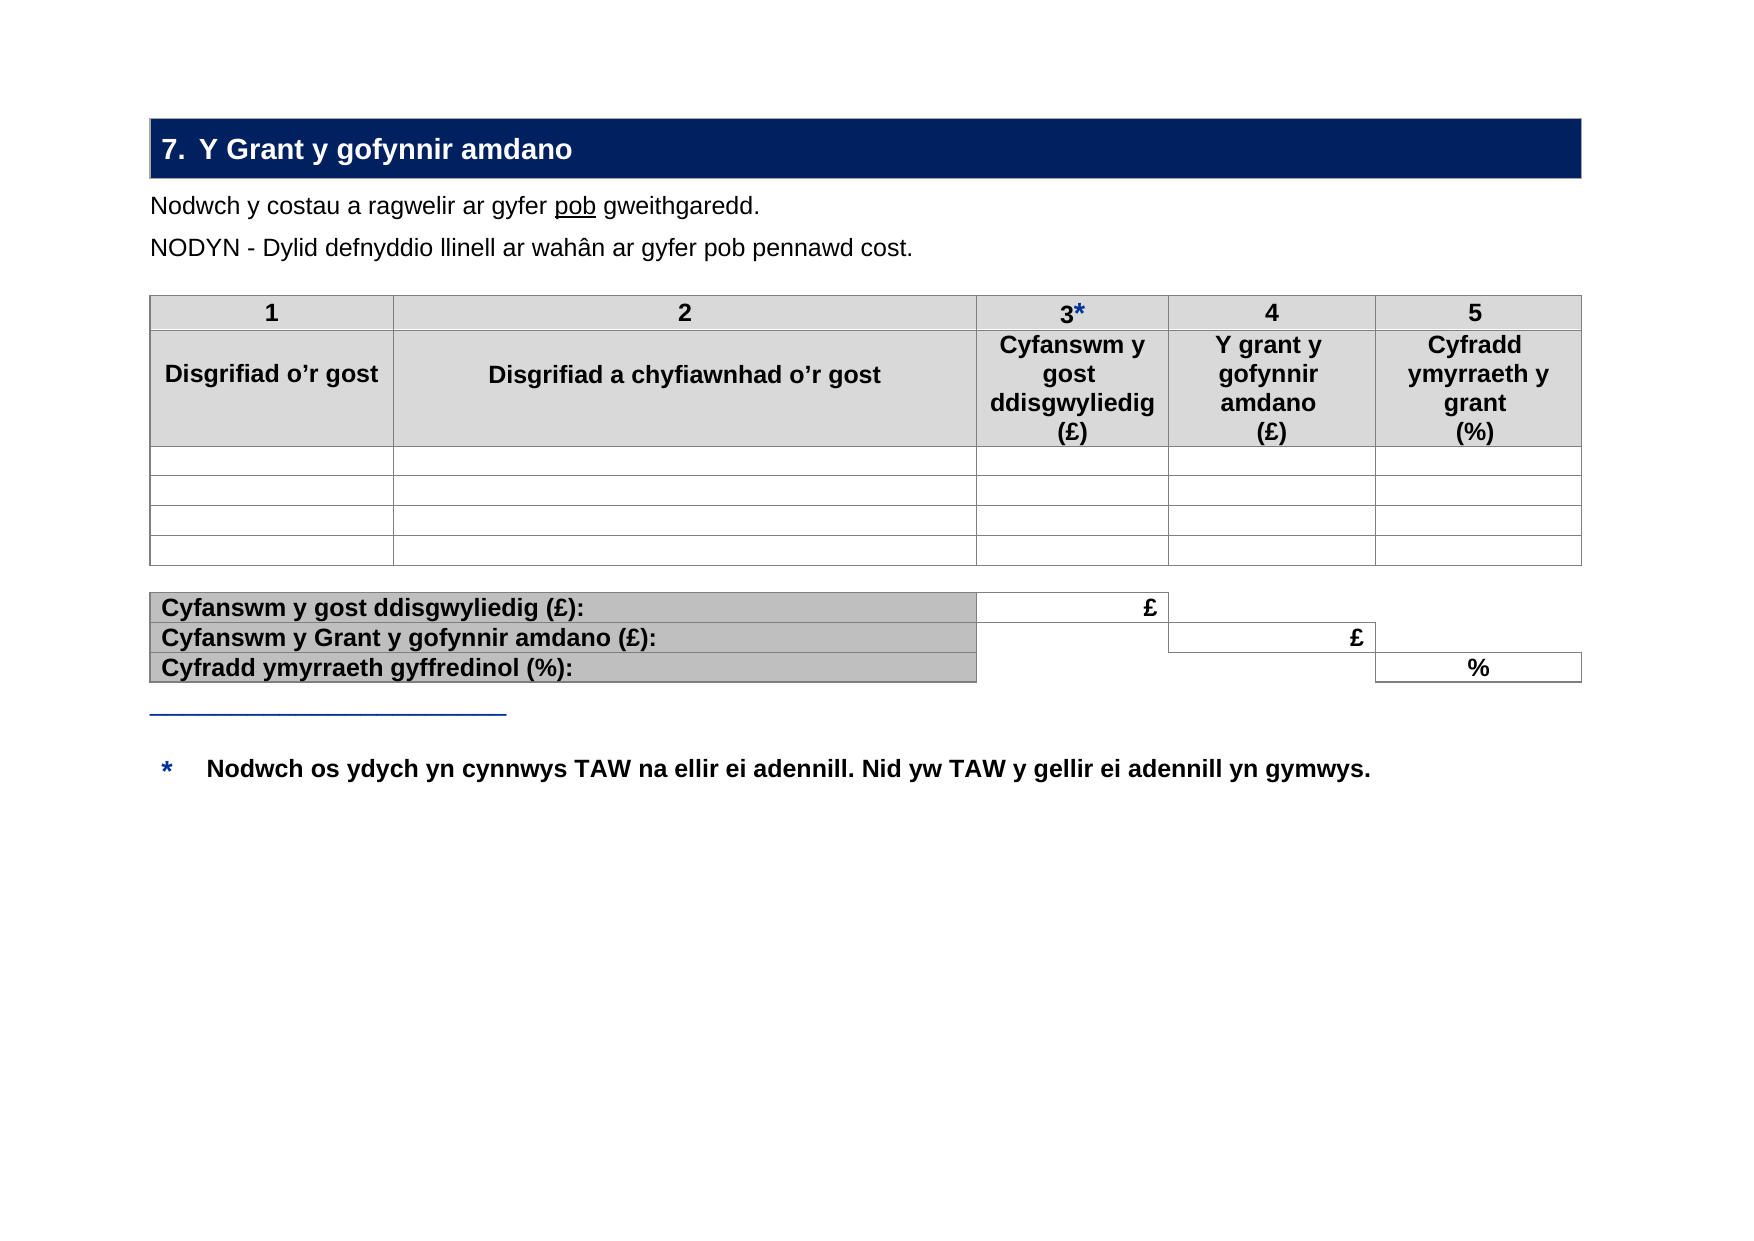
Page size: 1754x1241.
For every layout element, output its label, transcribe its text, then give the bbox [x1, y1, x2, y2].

table_header * [150, 755, 195, 788]
table_cell [1376, 622, 1582, 652]
table_header [1169, 592, 1375, 622]
table_cell [1376, 506, 1581, 535]
table_cell Disgrifiad o’r gost [151, 331, 393, 446]
table_cell [1169, 536, 1375, 565]
table_cell [1376, 476, 1581, 505]
table_cell [151, 476, 393, 505]
table_cell Cyfanswm y gost ddisgwyliedig (£) [977, 331, 1168, 446]
table_header 2 [394, 296, 976, 329]
table_header 3* [977, 296, 1168, 329]
table_cell [977, 536, 1168, 565]
table_header Y Grant y gofynnir amdano [151, 119, 1581, 178]
table_cell Disgrifiad a chyfiawnhad o’r gost [394, 331, 976, 446]
table_cell [394, 536, 976, 565]
table_cell [394, 476, 976, 505]
table_cell Y grant y gofynnir amdano (£) [1169, 331, 1375, 446]
table_cell £ [1169, 623, 1375, 652]
table_cell [977, 652, 1168, 681]
table_cell [394, 447, 976, 475]
table_cell [1376, 536, 1581, 565]
table_header 1 [151, 296, 393, 329]
table_cell [1376, 447, 1581, 475]
text NODYN - Dylid defnyddio llinell ar wahân ar gyfer pob pennawd cost. [150, 233, 1604, 261]
table_cell [151, 506, 393, 535]
table_cell Cyfradd ymyrraeth gyffredinol (%): [151, 653, 976, 681]
table_cell Cyfradd ymyrraeth y grant (%) [1376, 331, 1581, 446]
table_header Nodwch os ydych yn cynnwys TAW na ellir ei adennill. Nid yw TAW y gellir ei adennill yn gymwys. [195, 755, 1604, 788]
table_header 4 [1169, 296, 1375, 329]
table_cell [1168, 653, 1375, 681]
text Nodwch y costau a ragwelir ar gyfer pob gweithgaredd. [150, 191, 1604, 220]
table_header [1375, 592, 1582, 622]
table_header Cyfanswm y gost ddisgwyliedig (£): [151, 593, 976, 622]
table_cell [977, 447, 1168, 475]
table_cell [977, 476, 1168, 505]
table_cell [977, 506, 1168, 535]
table_cell [1169, 476, 1375, 505]
table_header 5 [1376, 296, 1581, 329]
table_cell [151, 447, 393, 475]
table_header £ [977, 593, 1168, 622]
table_cell [151, 536, 393, 565]
table_cell [394, 506, 976, 535]
table_cell [1169, 447, 1375, 475]
table_cell Cyfanswm y Grant y gofynnir amdano (£): [151, 623, 976, 652]
text ______________________ [150, 682, 1604, 716]
table_cell [1169, 506, 1375, 535]
table_cell [977, 623, 1168, 652]
table_cell % [1376, 653, 1581, 681]
